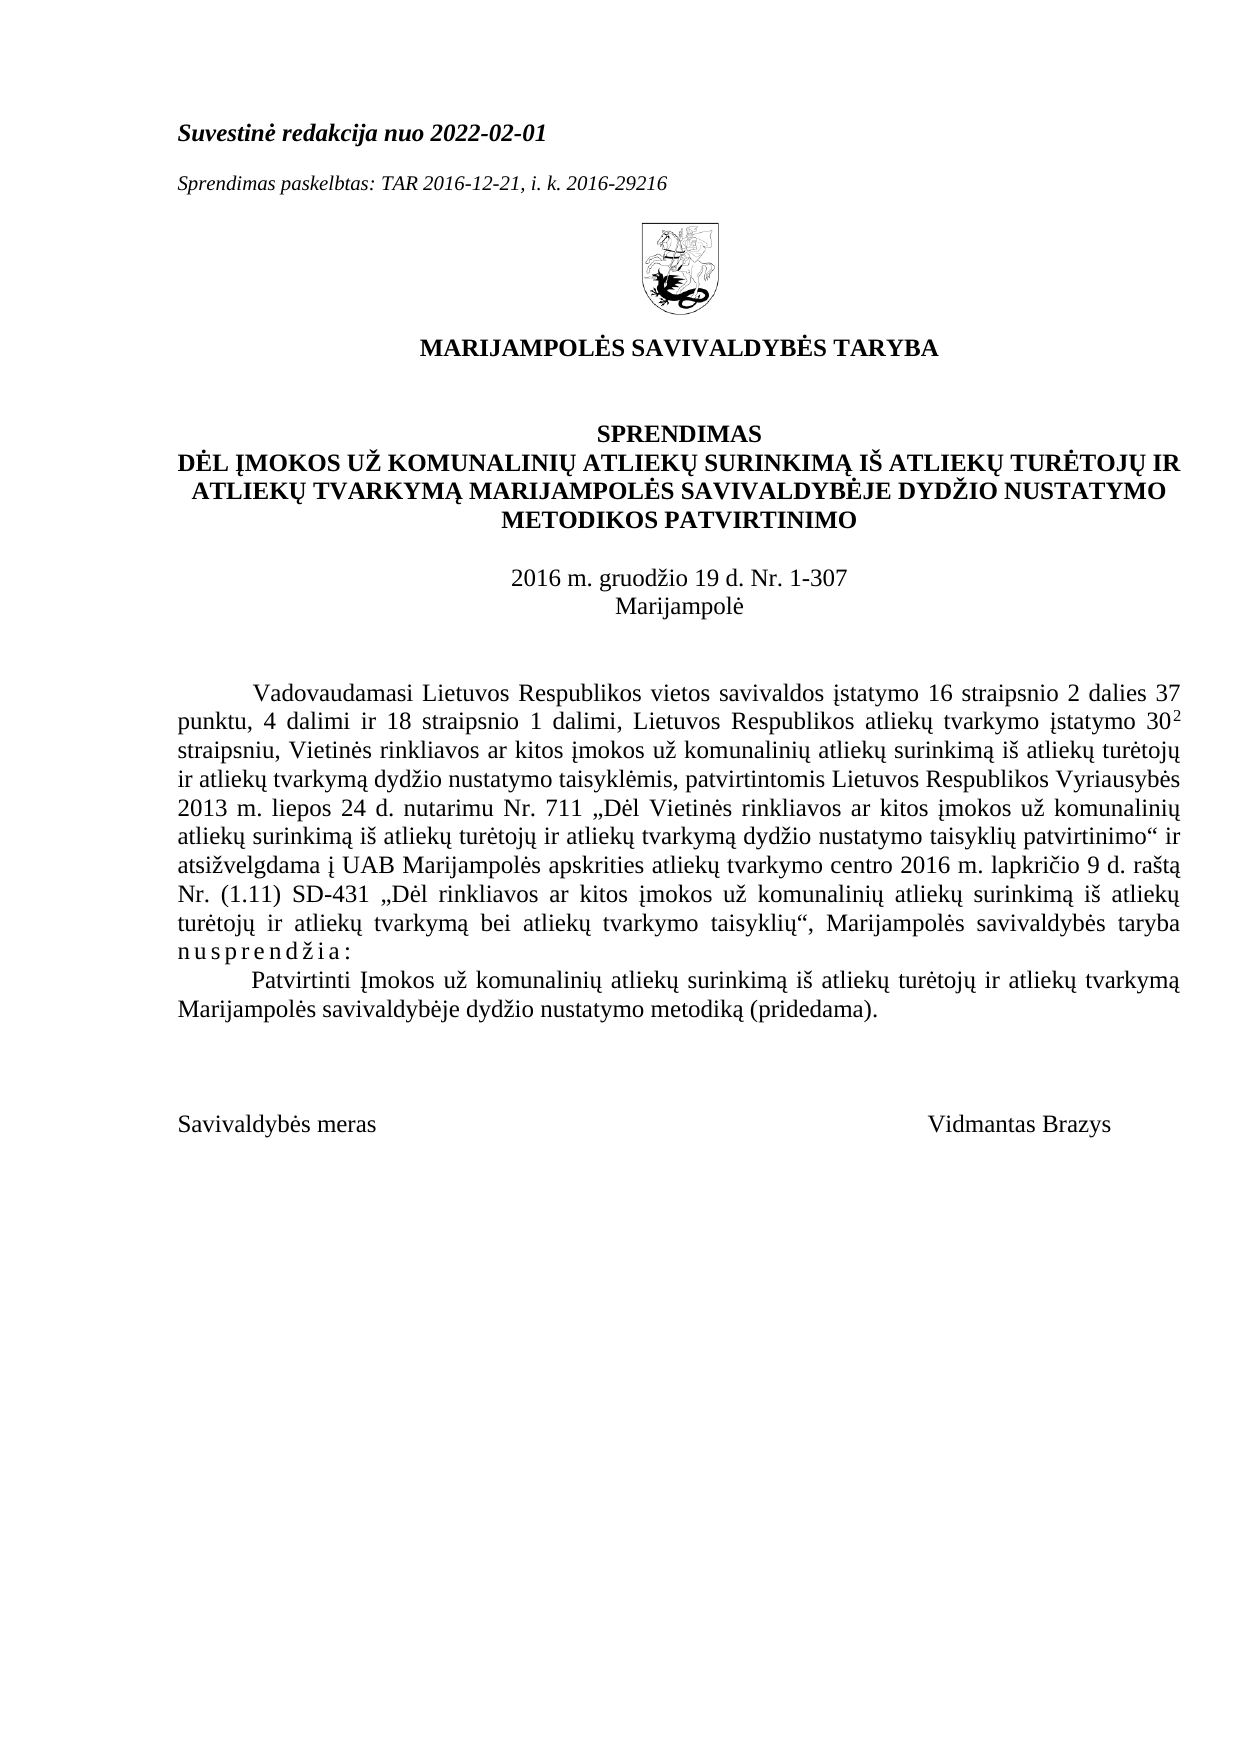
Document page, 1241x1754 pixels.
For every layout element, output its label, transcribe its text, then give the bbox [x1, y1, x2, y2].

text Sprendimas paskelbtas: TAR 2016-12-21, i. k. 2016-29216 [177, 171, 1181, 195]
text DĖL ĮMOKOS UŽ KOMUNALINIŲ ATLIEKŲ SURINKIMĄ IŠ ATLIEKŲ TURĖTOJŲ IR ATLIEKŲ TVARKYMĄ MARIJAMPOLĖS SAVIVALDYBĖJE DYDŽIO NUSTATYMO METODIKOS PATVIRTINIMO [177, 448, 1181, 534]
text Vadovaudamasi Lietuvos Respublikos vietos savivaldos įstatymo 16 straipsnio 2 dalies 37 punktu, 4 dalimi ir 18 straipsnio 1 dalimi, Lietuvos Respublikos atliekų tvarkymo įstatymo 302 straipsniu, Vietinės rinkliavos ar kitos įmokos už komunalinių atliekų surinkimą iš atliekų turėtojų ir atliekų tvarkymą dydžio nustatymo taisyklėmis, patvirtintomis Lietuvos Respublikos Vyriausybės 2013 m. liepos 24 d. nutarimu Nr. 711 „Dėl Vietinės rinkliavos ar kitos įmokos už komunalinių atliekų surinkimą iš atliekų turėtojų ir atliekų tvarkymą dydžio nustatymo taisyklių patvirtinimo“ ir atsižvelgdama į UAB Marijampolės apskrities atliekų tvarkymo centro 2016 m. lapkričio 9 d. raštą Nr. (1.11) SD-431 „Dėl rinkliavos ar kitos įmokos už komunalinių atliekų surinkimą iš atliekų turėtojų ir atliekų tvarkymą bei atliekų tvarkymo taisyklių“, Marijampolės savivaldybės taryba nusprendžia: [177, 678, 1181, 965]
text MARIJAMPOLĖS SAVIVALDYBĖS TARYBA [177, 333, 1181, 361]
text SPRENDIMAS [177, 419, 1181, 448]
text Marijampolė [177, 591, 1181, 620]
text 2016 m. gruodžio 19 d. Nr. 1-307 [177, 563, 1181, 591]
text Savivaldybės meras Vidmantas Brazys [177, 1109, 1181, 1138]
text Suvestinė redakcija nuo 2022-02-01 [177, 118, 1181, 147]
text Patvirtinti Įmokos už komunalinių atliekų surinkimą iš atliekų turėtojų ir atliekų tvarkymą Marijampolės savivaldybėje dydžio nustatymo metodiką (pridedama). [177, 965, 1181, 1023]
